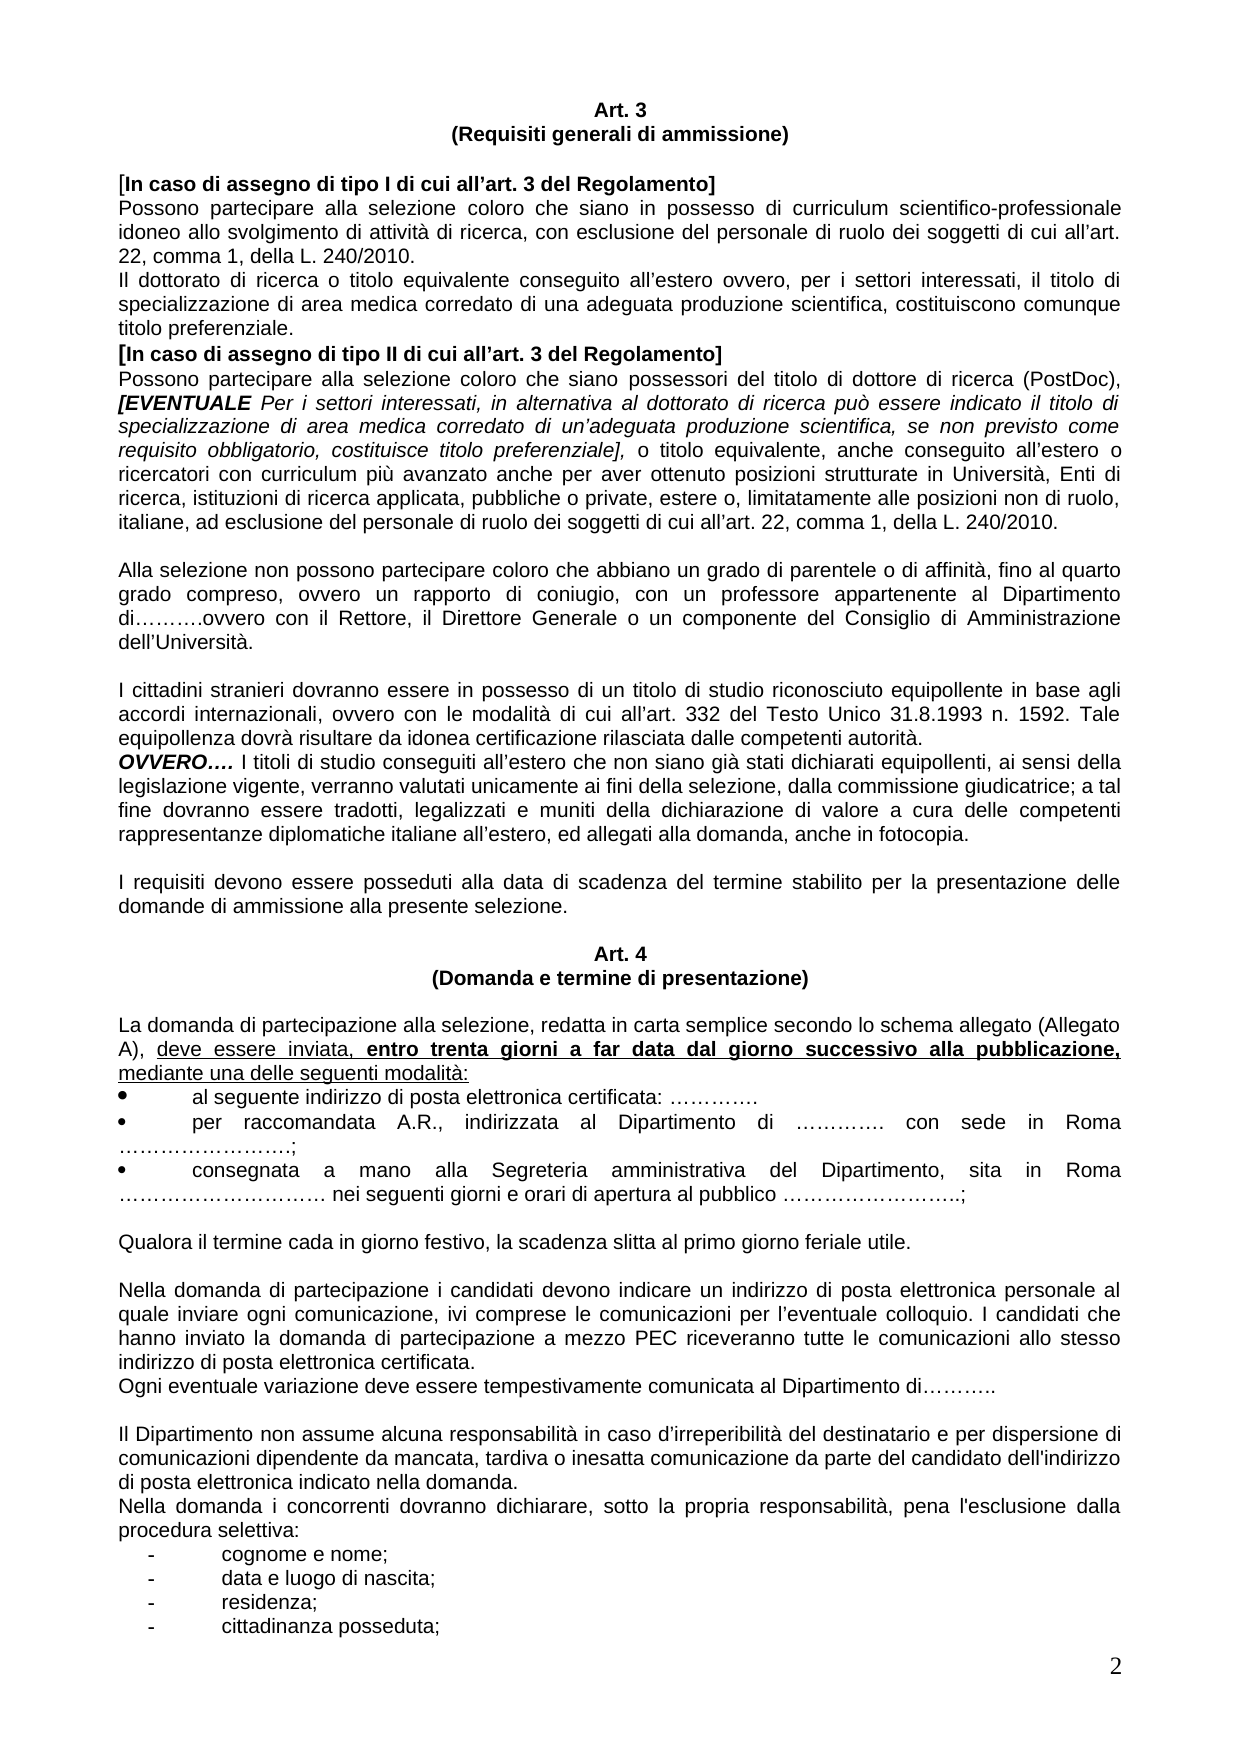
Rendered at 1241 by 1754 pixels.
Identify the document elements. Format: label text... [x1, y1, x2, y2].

list residenza; [148, 1590, 1122, 1614]
list cittadinanza posseduta; [148, 1614, 1122, 1638]
text Nella domanda di partecipazione i candidati devono indicare un indirizzo di posta elettronica personale al quale inviare ogni comunicazione, ivi comprese le comunicazioni per l’eventuale colloquio. I candidati che hanno inviato la domanda di partecipazione a mezzo PEC riceveranno tutte le comunicazioni allo stesso indirizzo di posta elettronica certificata. [118, 1278, 1122, 1374]
text Nella domanda i concorrenti dovranno dichiarare, sotto la propria responsabilità, pena l'esclusione dalla procedura selettiva: [118, 1494, 1122, 1542]
list consegnata a mano alla Segreteria amministrativa del Dipartimento, sita in Roma ………………………… nei seguenti giorni e orari di apertura al pubblico ……………………..; [118, 1158, 1122, 1206]
text (Requisiti generali di ammissione) [118, 122, 1122, 146]
list al seguente indirizzo di posta elettronica certificata: …………. [118, 1085, 1122, 1110]
list data e luogo di nascita; [148, 1566, 1122, 1590]
text OVVERO…. I titoli di studio conseguiti all’estero che non siano già stati dichiarati equipollenti, ai sensi della legislazione vigente, verranno valutati unicamente ai fini della selezione, dalla commissione giudicatrice; a tal fine dovranno essere tradotti, legalizzati e muniti della dichiarazione di valore a cura delle competenti rappresentanze diplomatiche italiane all’estero, ed allegati alla domanda, anche in fotocopia. [118, 750, 1122, 846]
list cognome e nome; [148, 1542, 1122, 1566]
text Il Dipartimento non assume alcuna responsabilità in caso d’irreperibilità del destinatario e per dispersione di comunicazioni dipendente da mancata, tardiva o inesatta comunicazione da parte del candidato dell'indirizzo di posta elettronica indicato nella domanda. [118, 1422, 1122, 1494]
text La domanda di partecipazione alla selezione, redatta in carta semplice secondo lo schema allegato (Allegato A), deve essere inviata, entro trenta giorni a far data dal giorno successivo alla pubblicazione, mediante una delle seguenti modalità: [118, 1013, 1122, 1085]
text Possono partecipare alla selezione coloro che siano in possesso di curriculum scientifico-professionale idoneo allo svolgimento di attività di ricerca, con esclusione del personale di ruolo dei soggetti di cui all’art. 22, comma 1, della L. 240/2010. [118, 196, 1122, 268]
text [In caso di assegno di tipo I di cui all’art. 3 del Regolamento] [118, 170, 1122, 196]
text Qualora il termine cada in giorno festivo, la scadenza slitta al primo giorno feriale utile. [118, 1230, 1122, 1254]
text Art. 3 [118, 98, 1122, 122]
list per raccomandata A.R., indirizzata al Dipartimento di …………. con sede in Roma …………………….; [118, 1110, 1122, 1158]
text I requisiti devono essere posseduti alla data di scadenza del termine stabilito per la presentazione delle domande di ammissione alla presente selezione. [118, 869, 1122, 917]
text Il dottorato di ricerca o titolo equivalente conseguito all’estero ovvero, per i settori interessati, il titolo di specializzazione di area medica corredato di una adeguata produzione scientifica, costituiscono comunque titolo preferenziale. [118, 268, 1122, 340]
text [In caso di assegno di tipo II di cui all’art. 3 del Regolamento] [118, 340, 1122, 366]
text I cittadini stranieri dovranno essere in possesso di un titolo di studio riconosciuto equipollente in base agli accordi internazionali, ovvero con le modalità di cui all’art. 332 del Testo Unico 31.8.1993 n. 1592. Tale equipollenza dovrà risultare da idonea certificazione rilasciata dalle competenti autorità. [118, 678, 1122, 750]
text Ogni eventuale variazione deve essere tempestivamente comunicata al Dipartimento di……….. [118, 1374, 1122, 1398]
text Possono partecipare alla selezione coloro che siano possessori del titolo di dottore di ricerca (PostDoc), [EVENTUALE Per i settori interessati, in alternativa al dottorato di ricerca può essere indicato il titolo di specializzazione di area medica corredato di un’adeguata produzione scientifica, se non previsto come requisito obbligatorio, costituisce titolo preferenziale], o titolo equivalente, anche conseguito all’estero o ricercatori con curriculum più avanzato anche per aver ottenuto posizioni strutturate in Università, Enti di ricerca, istituzioni di ricerca applicata, pubbliche o private, estere o, limitatamente alle posizioni non di ruolo, italiane, ad esclusione del personale di ruolo dei soggetti di cui all’art. 22, comma 1, della L. 240/2010. [118, 366, 1122, 534]
text (Domanda e termine di presentazione) [118, 965, 1122, 989]
text Alla selezione non possono partecipare coloro che abbiano un grado di parentele o di affinità, fino al quarto grado compreso, ovvero un rapporto di coniugio, con un professore appartenente al Dipartimento di……….ovvero con il Rettore, il Direttore Generale o un componente del Consiglio di Amministrazione dell’Università. [118, 558, 1122, 654]
text Art. 4 [118, 941, 1122, 965]
